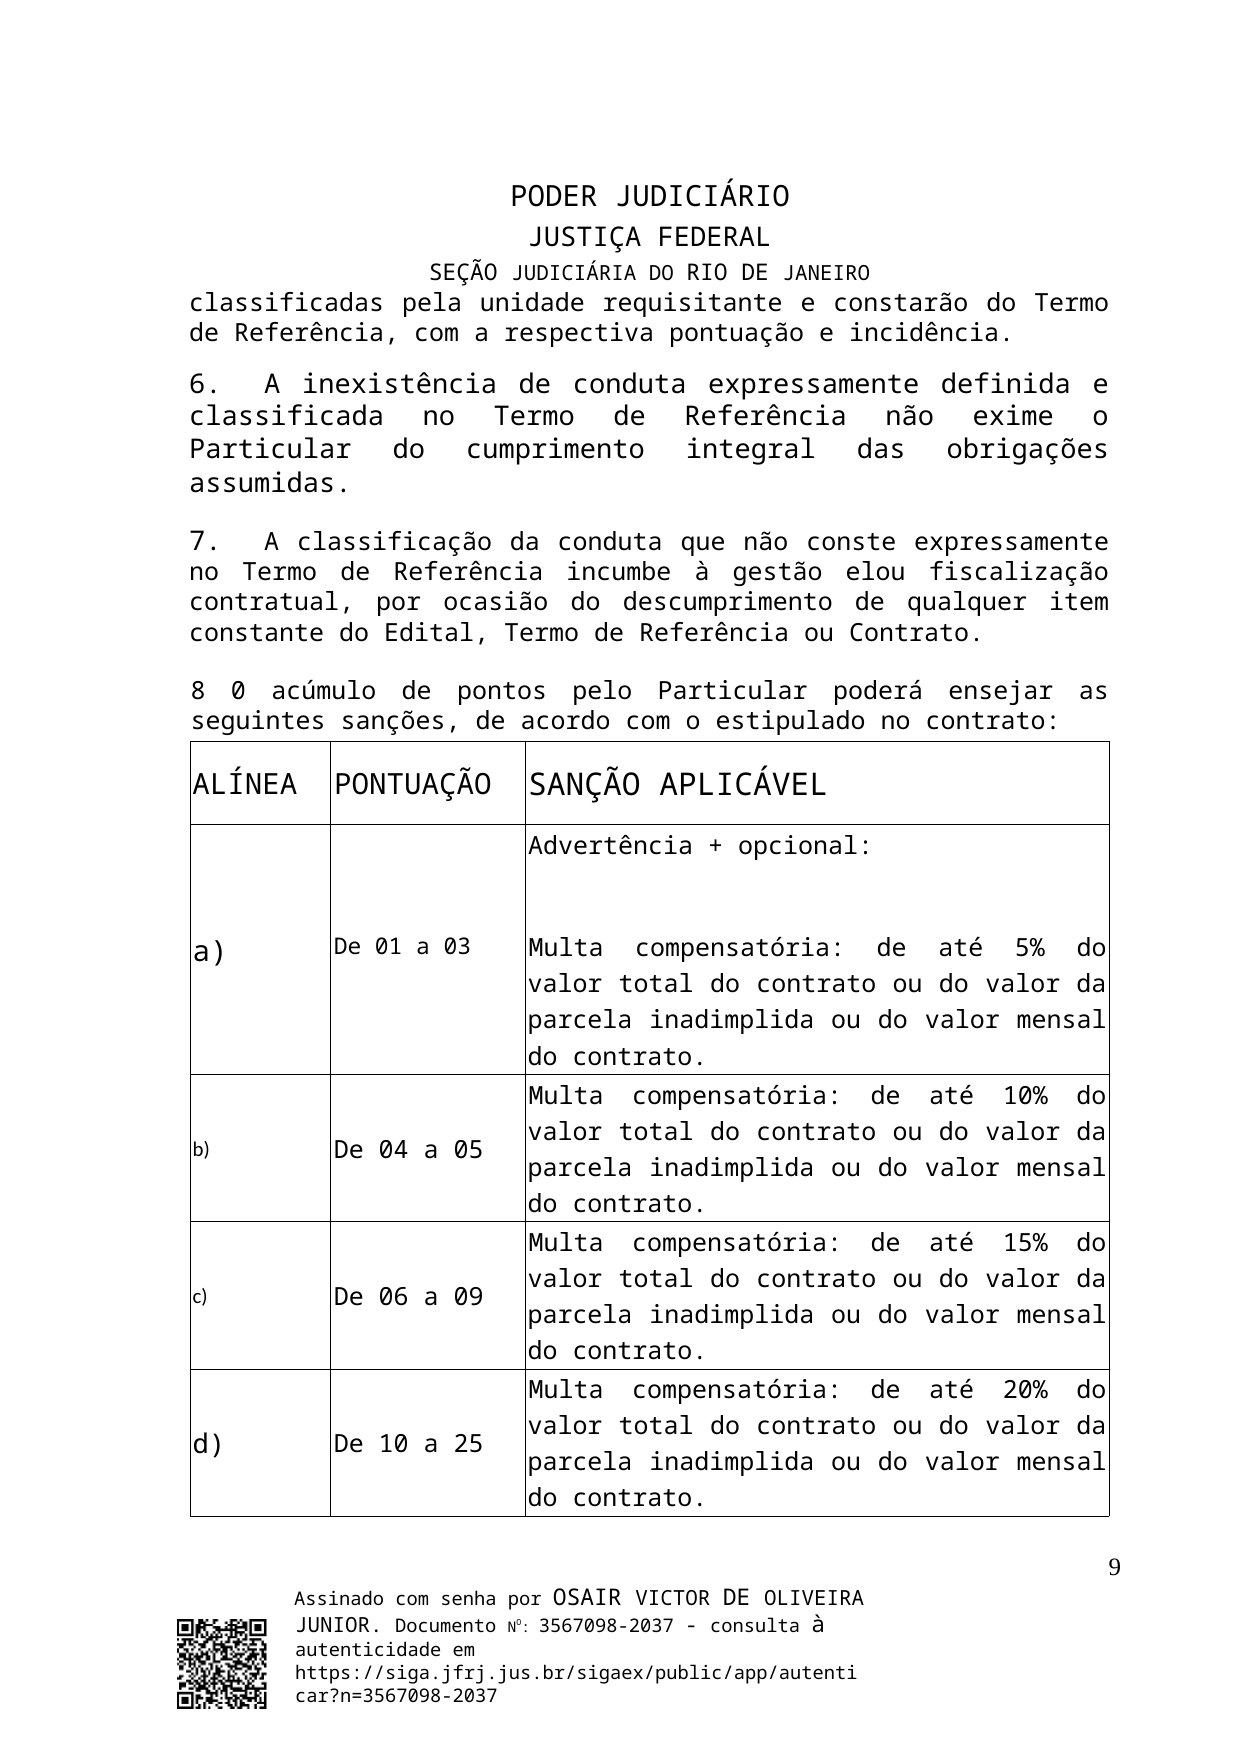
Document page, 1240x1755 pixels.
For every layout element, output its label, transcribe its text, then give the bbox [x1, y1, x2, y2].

table_cell Advertência + opcional: [526, 825, 1109, 927]
table_header PONTUAÇÃO [331, 742, 525, 824]
table_cell Multa compensatória: de até 20% do valor total do contrato ou do valor da parcela inadimplida ou do valor mensal do contrato. [526, 1370, 1109, 1516]
table_cell c) [191, 1222, 330, 1368]
table_cell De 04 a 05 [331, 1075, 525, 1221]
table_cell De 06 a 09 [331, 1222, 525, 1368]
table_cell [191, 825, 330, 927]
table_cell d) [191, 1370, 330, 1516]
table_header ALÍNEA [191, 742, 330, 824]
table_cell Multa compensatória: de até 15% do valor total do contrato ou do valor da parcela inadimplida ou do valor mensal do contrato. [526, 1222, 1109, 1368]
text 8 0 acúmulo de pontos pelo Particular poderá ensejar as seguintes sanções, de acordo com o estipulado no contrato: [190, 675, 1109, 737]
table_cell Multa compensatória: de até 10% do valor total do contrato ou do valor da parcela inadimplida ou do valor mensal do contrato. [526, 1075, 1109, 1221]
table_cell Multa compensatória: de até 5% do valor total do contrato ou do valor da parcela inadimplida ou do valor mensal do contrato. [526, 927, 1109, 1074]
table_cell De 01 a 03 [331, 927, 525, 1074]
table_cell a) [191, 927, 330, 1074]
table_cell b) [191, 1075, 330, 1221]
table_header SANÇÃO APLICÁVEL [526, 742, 1109, 824]
list A classificação da conduta que não conste expressamente no Termo de Referência incumbe à gestão elou fiscalização contratual, por ocasião do descumprimento de qualquer item constante do Edital, Termo de Referência ou Contrato. [189, 523, 1109, 649]
list classificadas pela unidade requisitante e constarão do Termo de Referência, com a respectiva pontuação e incidência. [189, 287, 1109, 349]
table_cell [331, 825, 525, 927]
list A inexistência de conduta expressamente definida e classificada no Termo de Referência não exime o Particular do cumprimento integral das obrigações assumidas. [189, 367, 1109, 500]
table_cell De 10 a 25 [331, 1370, 525, 1516]
